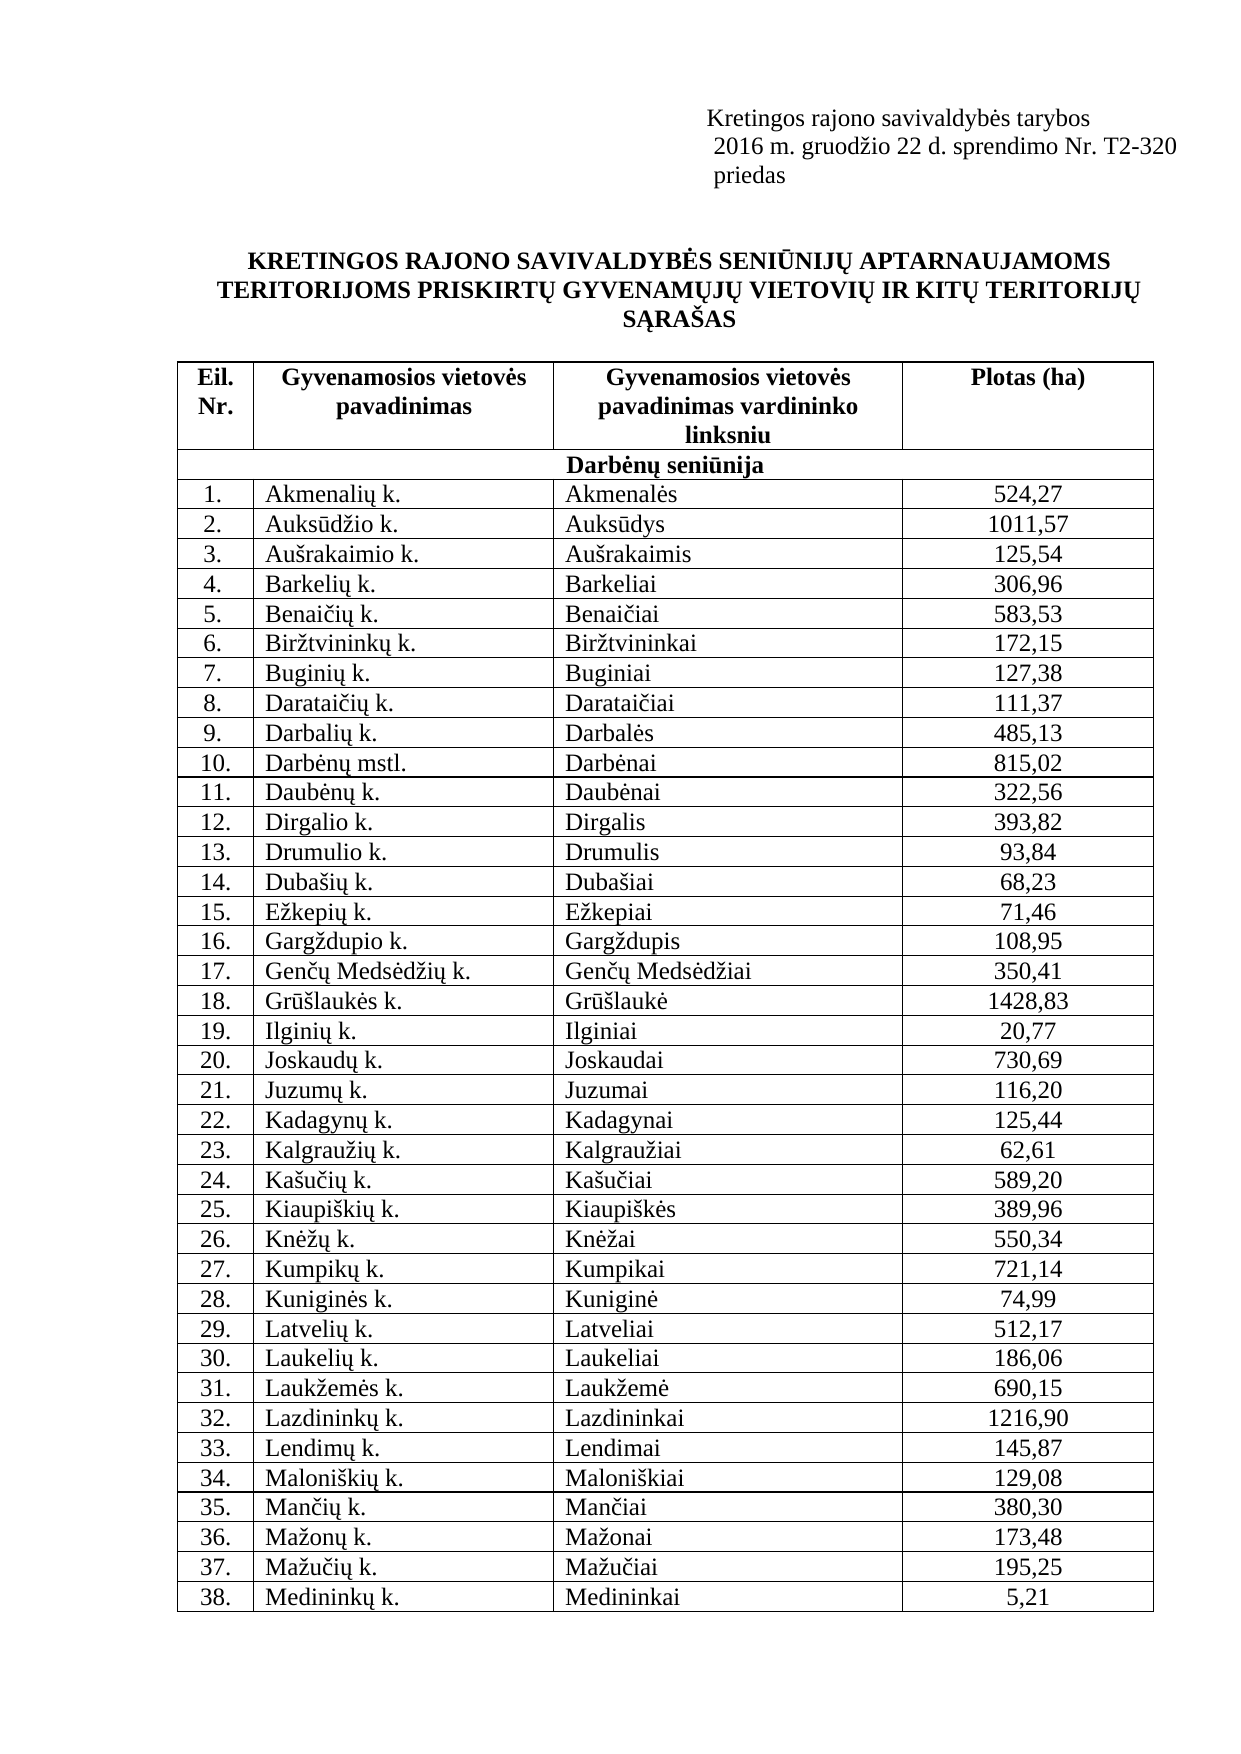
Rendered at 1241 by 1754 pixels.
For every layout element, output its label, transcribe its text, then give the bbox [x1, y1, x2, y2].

table_cell Kuniginės k. [254, 1284, 553, 1313]
table_cell Dirgalio k. [254, 807, 553, 836]
table_cell 8. [178, 688, 253, 717]
table_cell 589,20 [903, 1165, 1153, 1193]
table_cell 38. [178, 1582, 253, 1611]
table_cell Lazdininkai [554, 1403, 902, 1432]
table_cell 108,95 [903, 926, 1153, 955]
table_cell Lazdininkų k. [254, 1403, 553, 1432]
table_cell Knėžai [554, 1224, 902, 1253]
table_cell Ilginių k. [254, 1016, 553, 1044]
table_header Plotas (ha) [903, 363, 1153, 449]
table_cell Akmenalės [554, 480, 902, 508]
table_cell Darbalės [554, 718, 902, 747]
table_cell 3. [178, 539, 253, 568]
table_cell 7. [178, 658, 253, 687]
table_header Gyvenamosios vietovės pavadinimas [254, 363, 553, 449]
table_cell Juzumų k. [254, 1075, 553, 1104]
table_cell 485,13 [903, 718, 1153, 747]
table_cell Akmenalių k. [254, 480, 553, 508]
table_cell Ilginiai [554, 1016, 902, 1044]
table_cell Biržtvininkai [554, 629, 902, 657]
table_cell 24. [178, 1165, 253, 1193]
table_cell 116,20 [903, 1075, 1153, 1104]
table_cell 93,84 [903, 837, 1153, 866]
table_cell 1428,83 [903, 986, 1153, 1015]
table_cell Laukžemės k. [254, 1373, 553, 1402]
table_cell 35. [178, 1493, 253, 1521]
table_cell 25. [178, 1195, 253, 1223]
text Kretingos rajono savivaldybės tarybos [177, 103, 1181, 131]
text KRETINGOS RAJONO SAVIVALDYBĖS SENIŪNIJŲ APTARNAUJAMOMS TERITORIJOMS PRISKIRTŲ GYVENAMŲJŲ VIETOVIŲ IR KITŲ TERITORIJŲ [177, 246, 1181, 304]
table_cell Mažučių k. [254, 1552, 553, 1581]
table_cell 129,08 [903, 1463, 1153, 1491]
table_cell Kiaupiškių k. [254, 1195, 553, 1223]
table_cell 37. [178, 1552, 253, 1581]
table_cell Medininkai [554, 1582, 902, 1611]
table_cell 19. [178, 1016, 253, 1044]
table_cell Kuniginė [554, 1284, 902, 1313]
table_cell Dubašiai [554, 867, 902, 896]
table_cell Juzumai [554, 1075, 902, 1104]
table_cell Medininkų k. [254, 1582, 553, 1611]
table_cell 690,15 [903, 1373, 1153, 1402]
table_cell Buginių k. [254, 658, 553, 687]
table_cell Aušrakaimis [554, 539, 902, 568]
table_cell 721,14 [903, 1254, 1153, 1283]
table_cell Benaičiai [554, 599, 902, 627]
table_cell Knėžų k. [254, 1224, 553, 1253]
table_cell Ežkepiai [554, 897, 902, 925]
table_cell Kašučiai [554, 1165, 902, 1193]
table_cell Daubėnai [554, 778, 902, 806]
table_cell 1216,90 [903, 1403, 1153, 1432]
table_cell 36. [178, 1522, 253, 1551]
table_cell Dirgalis [554, 807, 902, 836]
table_cell Gargždupis [554, 926, 902, 955]
table_cell 31. [178, 1373, 253, 1402]
text SĄRAŠAS [177, 304, 1181, 333]
table_cell Barkelių k. [254, 569, 553, 598]
table_header Eil. Nr. [178, 363, 253, 449]
table_cell Mančiai [554, 1493, 902, 1521]
table_cell 583,53 [903, 599, 1153, 627]
table_cell Kumpikų k. [254, 1254, 553, 1283]
table_cell Joskaudų k. [254, 1046, 553, 1074]
table_cell 13. [178, 837, 253, 866]
table_cell 16. [178, 926, 253, 955]
table_cell Dubašių k. [254, 867, 553, 896]
table_cell Lendimai [554, 1433, 902, 1462]
table_cell 6. [178, 629, 253, 657]
table_cell 9. [178, 718, 253, 747]
table_cell Latveliai [554, 1314, 902, 1342]
table_cell Mančių k. [254, 1493, 553, 1521]
table_cell 1011,57 [903, 509, 1153, 538]
table_cell Benaičių k. [254, 599, 553, 627]
table_cell Auksūdžio k. [254, 509, 553, 538]
table_cell 380,30 [903, 1493, 1153, 1521]
table_cell 125,44 [903, 1105, 1153, 1134]
table_cell 20. [178, 1046, 253, 1074]
table_cell 22. [178, 1105, 253, 1134]
table_cell Barkeliai [554, 569, 902, 598]
table_cell 550,34 [903, 1224, 1153, 1253]
table_cell 389,96 [903, 1195, 1153, 1223]
table_cell Mažonai [554, 1522, 902, 1551]
table_cell 62,61 [903, 1135, 1153, 1164]
table_cell Darataičių k. [254, 688, 553, 717]
table_cell Buginiai [554, 658, 902, 687]
table_cell Joskaudai [554, 1046, 902, 1074]
table_cell 32. [178, 1403, 253, 1432]
table_cell 4. [178, 569, 253, 598]
table_cell 730,69 [903, 1046, 1153, 1074]
table_cell 21. [178, 1075, 253, 1104]
table_cell 30. [178, 1344, 253, 1372]
table_cell 68,23 [903, 867, 1153, 896]
table_cell Genčų Medsėdžiai [554, 956, 902, 985]
table_cell 393,82 [903, 807, 1153, 836]
table_cell Maloniškiai [554, 1463, 902, 1491]
table_cell Darataičiai [554, 688, 902, 717]
table_cell 125,54 [903, 539, 1153, 568]
table_cell Darbėnų mstl. [254, 748, 553, 776]
table_cell 2. [178, 509, 253, 538]
table_cell 18. [178, 986, 253, 1015]
table_cell 74,99 [903, 1284, 1153, 1313]
table_cell 145,87 [903, 1433, 1153, 1462]
table_cell 111,37 [903, 688, 1153, 717]
table_cell 186,06 [903, 1344, 1153, 1372]
table_cell 23. [178, 1135, 253, 1164]
table_header Gyvenamosios vietovės pavadinimas vardininko linksniu [554, 363, 902, 449]
table_cell Kalgraužiai [554, 1135, 902, 1164]
table_cell Kašučių k. [254, 1165, 553, 1193]
table_cell Mažučiai [554, 1552, 902, 1581]
table_cell 172,15 [903, 629, 1153, 657]
table_cell 1. [178, 480, 253, 508]
table_cell 20,77 [903, 1016, 1153, 1044]
table_cell 26. [178, 1224, 253, 1253]
table_cell Maloniškių k. [254, 1463, 553, 1491]
table_cell Laukelių k. [254, 1344, 553, 1372]
table_cell Grūšlaukė [554, 986, 902, 1015]
table_cell Laukeliai [554, 1344, 902, 1372]
table_cell 5,21 [903, 1582, 1153, 1611]
table_cell Laukžemė [554, 1373, 902, 1402]
table_cell 195,25 [903, 1552, 1153, 1581]
text 2016 m. gruodžio 22 d. sprendimo Nr. T2-320 [177, 131, 1181, 160]
table_cell 33. [178, 1433, 253, 1462]
table_cell 71,46 [903, 897, 1153, 925]
table_cell Darbėnų seniūnija [178, 450, 1153, 478]
table_cell 10. [178, 748, 253, 776]
table_cell Auksūdys [554, 509, 902, 538]
table_cell Drumulis [554, 837, 902, 866]
table_cell 512,17 [903, 1314, 1153, 1342]
table_cell 127,38 [903, 658, 1153, 687]
table_cell 350,41 [903, 956, 1153, 985]
table_cell Kalgraužių k. [254, 1135, 553, 1164]
table_cell 322,56 [903, 778, 1153, 806]
table_cell 27. [178, 1254, 253, 1283]
table_cell 15. [178, 897, 253, 925]
table_cell 5. [178, 599, 253, 627]
table_cell Biržtvininkų k. [254, 629, 553, 657]
table_cell 17. [178, 956, 253, 985]
table_cell 29. [178, 1314, 253, 1342]
table_cell 11. [178, 778, 253, 806]
table_cell Kiaupiškės [554, 1195, 902, 1223]
table_cell Drumulio k. [254, 837, 553, 866]
table_cell 306,96 [903, 569, 1153, 598]
table_cell 14. [178, 867, 253, 896]
table_cell 815,02 [903, 748, 1153, 776]
table_cell Darbalių k. [254, 718, 553, 747]
table_cell Ežkepių k. [254, 897, 553, 925]
table_cell Mažonų k. [254, 1522, 553, 1551]
table_cell 12. [178, 807, 253, 836]
table_cell Kadagynai [554, 1105, 902, 1134]
table_cell Grūšlaukės k. [254, 986, 553, 1015]
table_cell Kumpikai [554, 1254, 902, 1283]
table_cell Genčų Medsėdžių k. [254, 956, 553, 985]
text priedas [177, 160, 1181, 189]
table_cell 34. [178, 1463, 253, 1491]
table_cell Darbėnai [554, 748, 902, 776]
table_cell Daubėnų k. [254, 778, 553, 806]
table_cell Lendimų k. [254, 1433, 553, 1462]
table_cell Aušrakaimio k. [254, 539, 553, 568]
table_cell 524,27 [903, 480, 1153, 508]
table_cell Latvelių k. [254, 1314, 553, 1342]
table_cell 28. [178, 1284, 253, 1313]
table_cell 173,48 [903, 1522, 1153, 1551]
table_cell Gargždupio k. [254, 926, 553, 955]
table_cell Kadagynų k. [254, 1105, 553, 1134]
